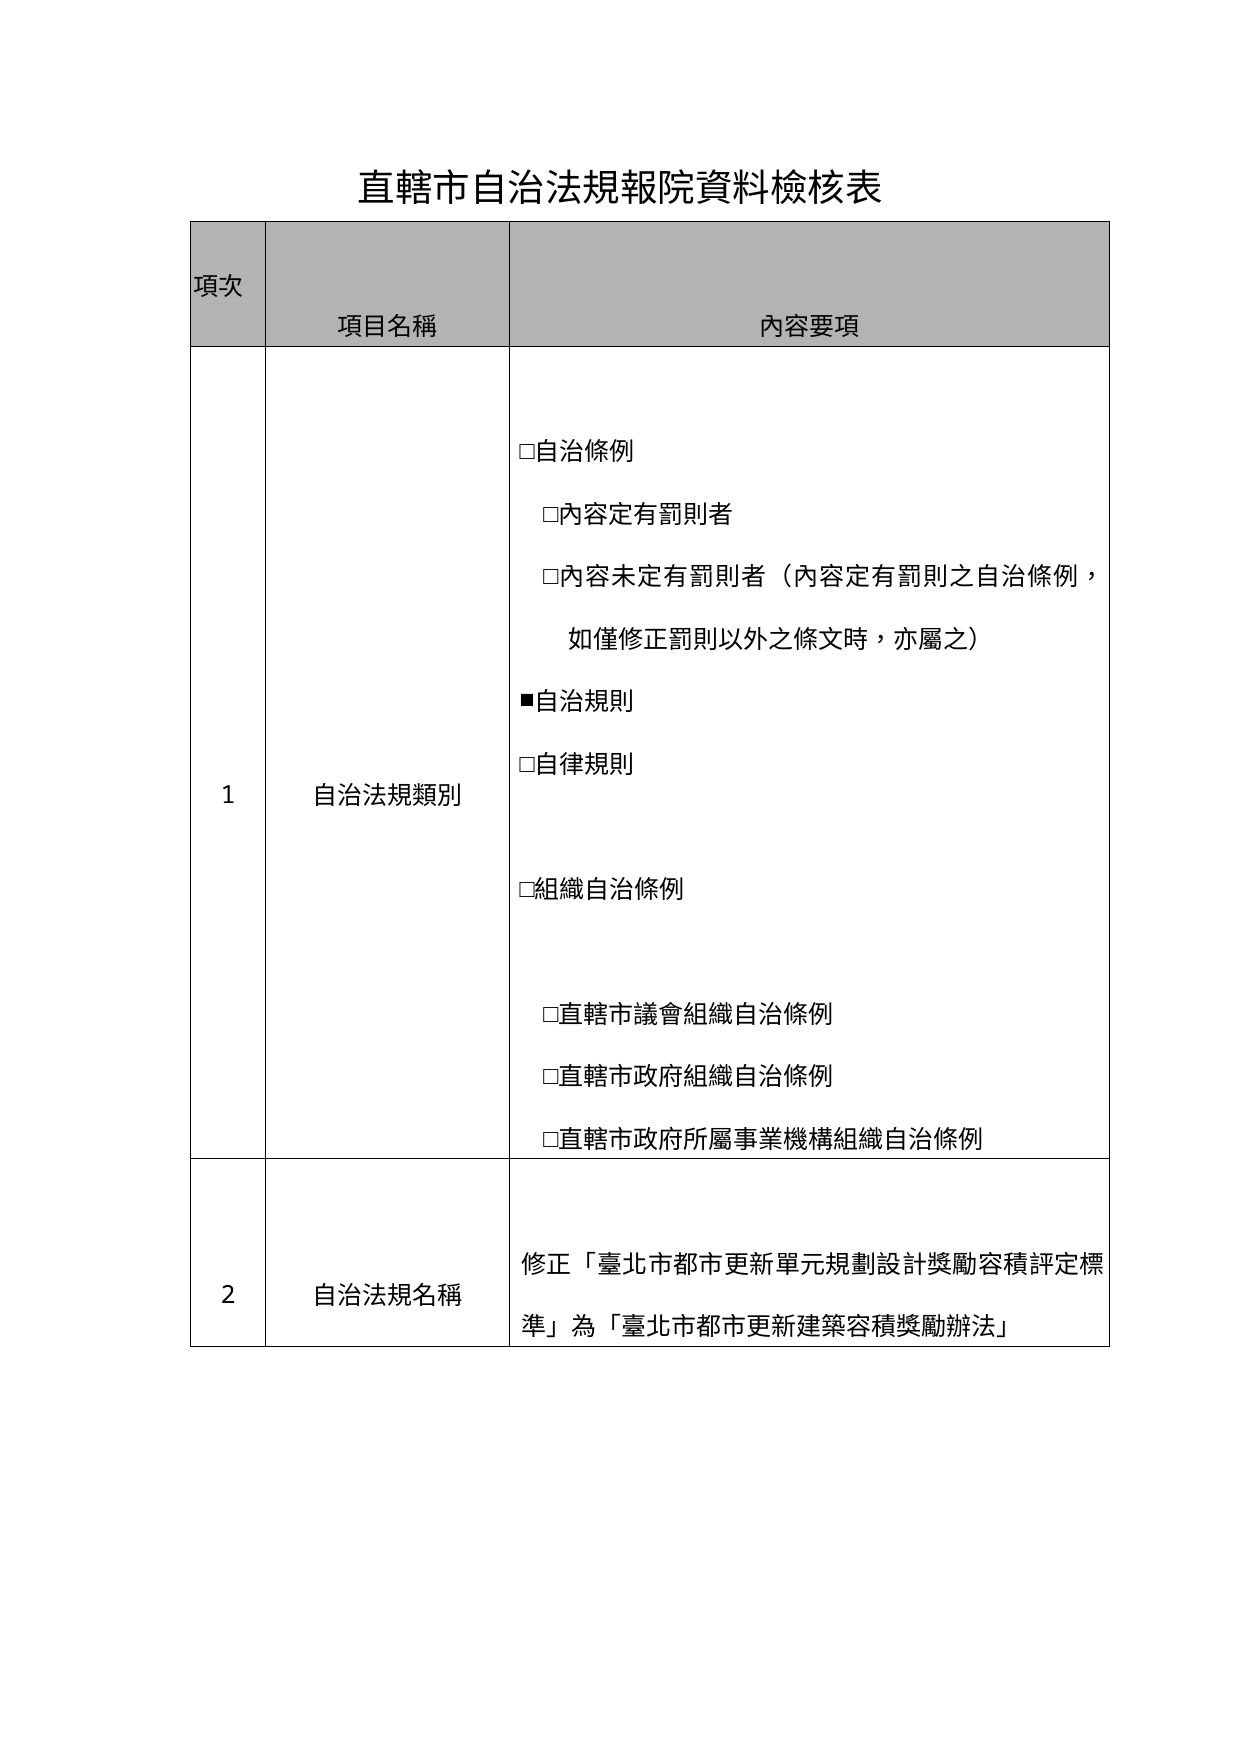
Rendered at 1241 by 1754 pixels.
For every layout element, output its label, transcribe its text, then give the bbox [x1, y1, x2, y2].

table_cell 自治法規類別 [266, 347, 509, 1158]
table_header 內容要項 [510, 222, 1109, 346]
table_cell 修正「臺北市都市更新單元規劃設計獎勵容積評定標準」為「臺北市都市更新建築容積獎勵辦法」 [510, 1159, 1109, 1346]
table_cell 1 [191, 347, 265, 1158]
table_header 項目名稱 [266, 222, 509, 346]
table_cell □自治條例 □內容定有罰則者 □內容未定有罰則者（內容定有罰則之自治條例，如僅修正罰則以外之條文時，亦屬之） ■自治規則 □自律規則 □組織自治條例 □直轄市議會組織自治條例 □直轄市政府組織自治條例 □直轄市政府所屬事業機構組織自治條例 [510, 347, 1109, 1158]
table_cell 2 [191, 1159, 265, 1346]
table_cell 自治法規名稱 [266, 1159, 509, 1346]
text 直轄市自治法規報院資料檢核表 [187, 158, 1053, 212]
table_header 項次 [191, 222, 265, 346]
